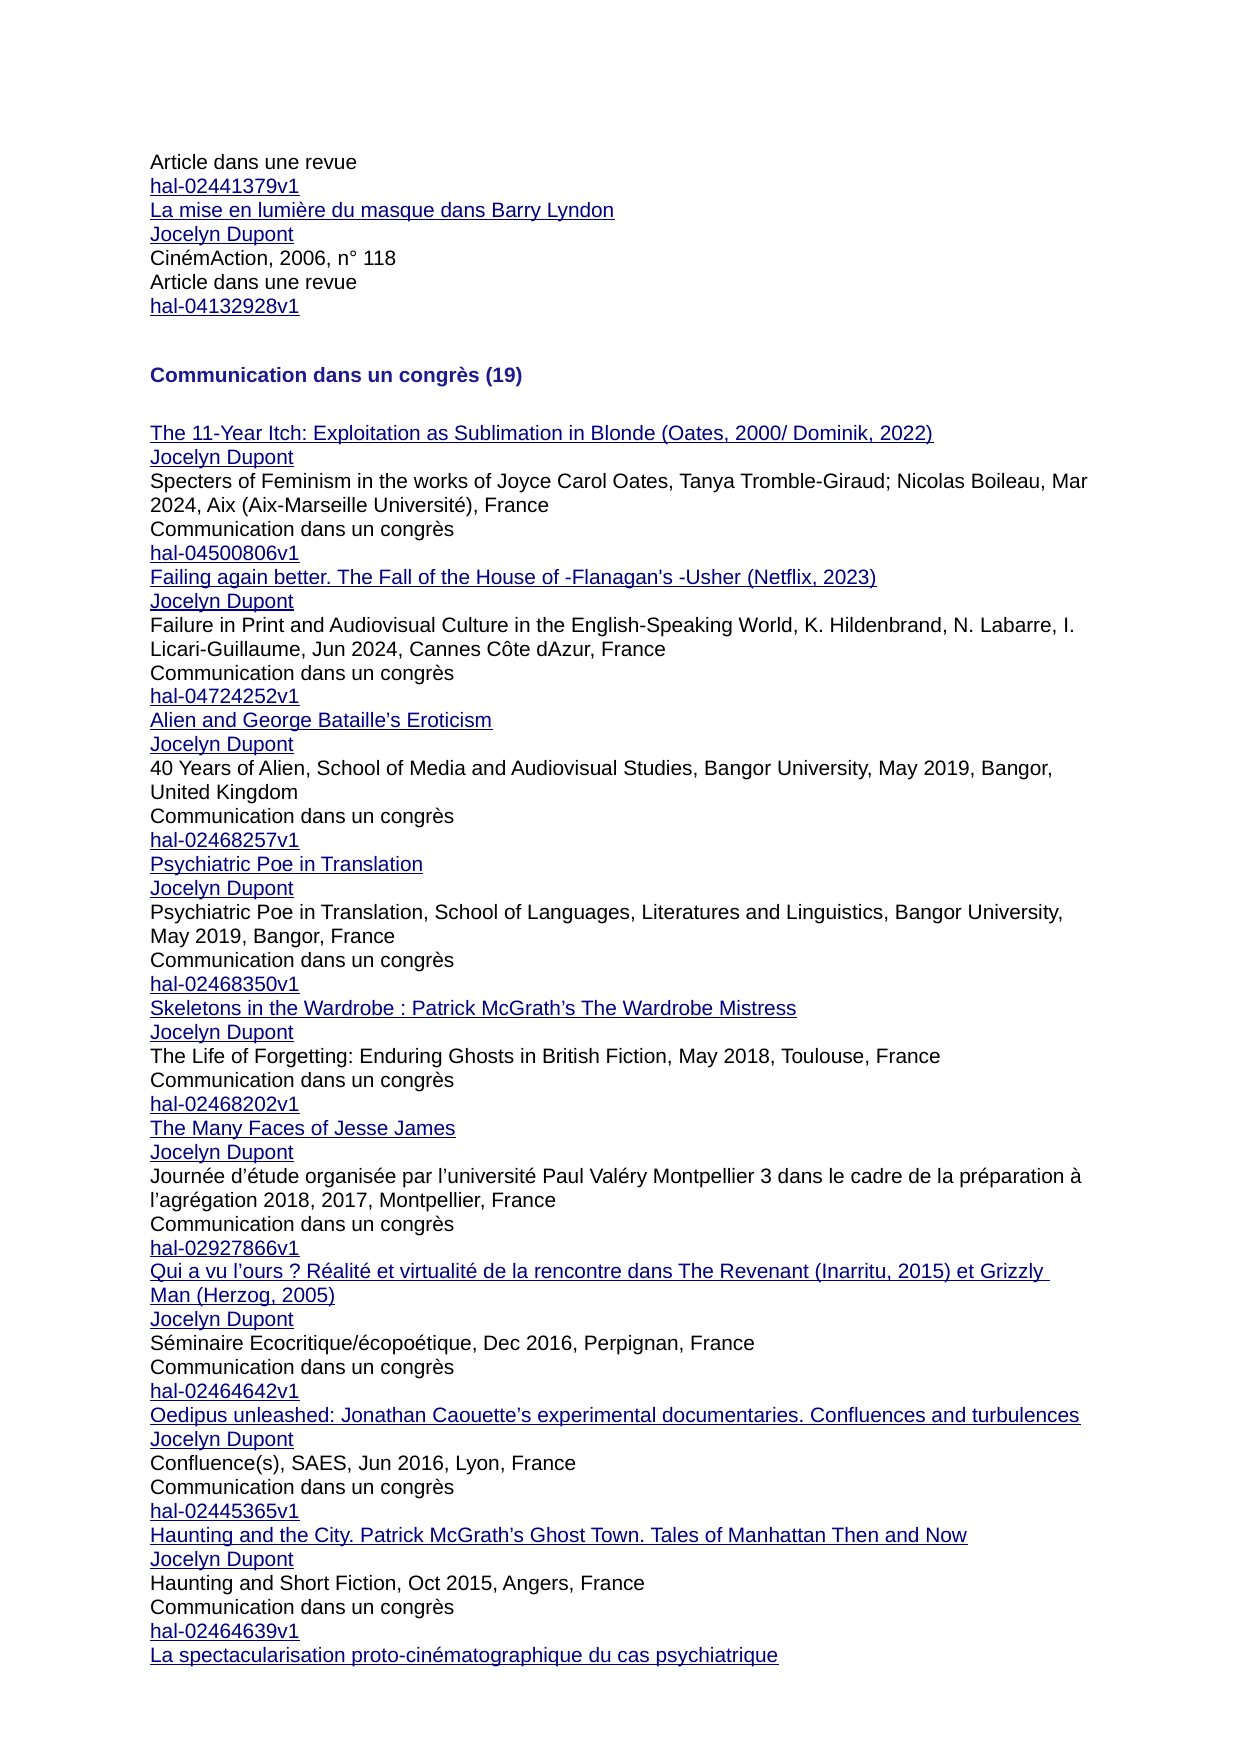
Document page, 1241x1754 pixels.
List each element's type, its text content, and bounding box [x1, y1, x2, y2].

table_cell Qui a vu l’ours ? Réalité et virtualité de la rencontre dans The Revenant (Inarritu, 2015) et Grizzly Man (Herzog, 2005) Jocelyn Dupont Séminaire Ecocritique/écopoétique, Dec 2016, Perpignan, France Communication dans un congrès hal-02464642v1 [150, 1259, 1090, 1403]
table_cell The Many Faces of Jesse James Jocelyn Dupont Journée d’étude organisée par l’université Paul Valéry Montpellier 3 dans le cadre de la préparation à l’agrégation 2018, 2017, Montpellier, France Communication dans un congrès hal-02927866v1 [150, 1116, 1090, 1259]
table_cell Alien and George Bataille’s Eroticism Jocelyn Dupont 40 Years of Alien, School of Media and Audiovisual Studies, Bangor University, May 2019, Bangor, United Kingdom Communication dans un congrès hal-02468257v1 [150, 708, 1090, 852]
table_header The 11-Year Itch: Exploitation as Sublimation in Blonde (Oates, 2000/ Dominik, 2022) Jocelyn Dupont Specters of Feminism in the works of Joyce Carol Oates, Tanya Tromble-Giraud; Nicolas Boileau, Mar 2024, Aix (Aix-Marseille Université), France Communication dans un congrès hal-04500806v1 [150, 421, 1090, 564]
table_cell La mise en lumière du masque dans Barry Lyndon Jocelyn Dupont CinémAction, 2006, n° 118 Article dans une revue hal-04132928v1 [150, 198, 1090, 318]
table_cell Psychiatric Poe in Translation Jocelyn Dupont Psychiatric Poe in Translation, School of Languages, Literatures and Linguistics, Bangor University, May 2019, Bangor, France Communication dans un congrès hal-02468350v1 [150, 852, 1090, 996]
table_cell Skeletons in the Wardrobe : Patrick McGrath’s The Wardrobe Mistress Jocelyn Dupont The Life of Forgetting: Enduring Ghosts in British Fiction, May 2018, Toulouse, France Communication dans un congrès hal-02468202v1 [150, 996, 1090, 1116]
table_cell La spectacularisation proto-cinématographique du cas psychiatrique [150, 1643, 1090, 1667]
table_cell Oedipus unleashed: Jonathan Caouette’s experimental documentaries. Confluences and turbulences Jocelyn Dupont Confluence(s), SAES, Jun 2016, Lyon, France Communication dans un congrès hal-02445365v1 [150, 1403, 1090, 1523]
table_cell Article dans une revue hal-02441379v1 [150, 150, 1090, 198]
table_cell Haunting and the City. Patrick McGrath’s Ghost Town. Tales of Manhattan Then and Now Jocelyn Dupont Haunting and Short Fiction, Oct 2015, Angers, France Communication dans un congrès hal-02464639v1 [150, 1523, 1090, 1643]
table_cell Failing again better. The Fall of the House of -Flanagan's -Usher (Netflix, 2023) Jocelyn Dupont Failure in Print and Audiovisual Culture in the English-Speaking World, K. Hildenbrand, N. Labarre, I. Licari-Guillaume, Jun 2024, Cannes Côte dAzur, France Communication dans un congrès hal-04724252v1 [150, 565, 1090, 708]
subtitle Communication dans un congrès (19) [150, 362, 1090, 386]
